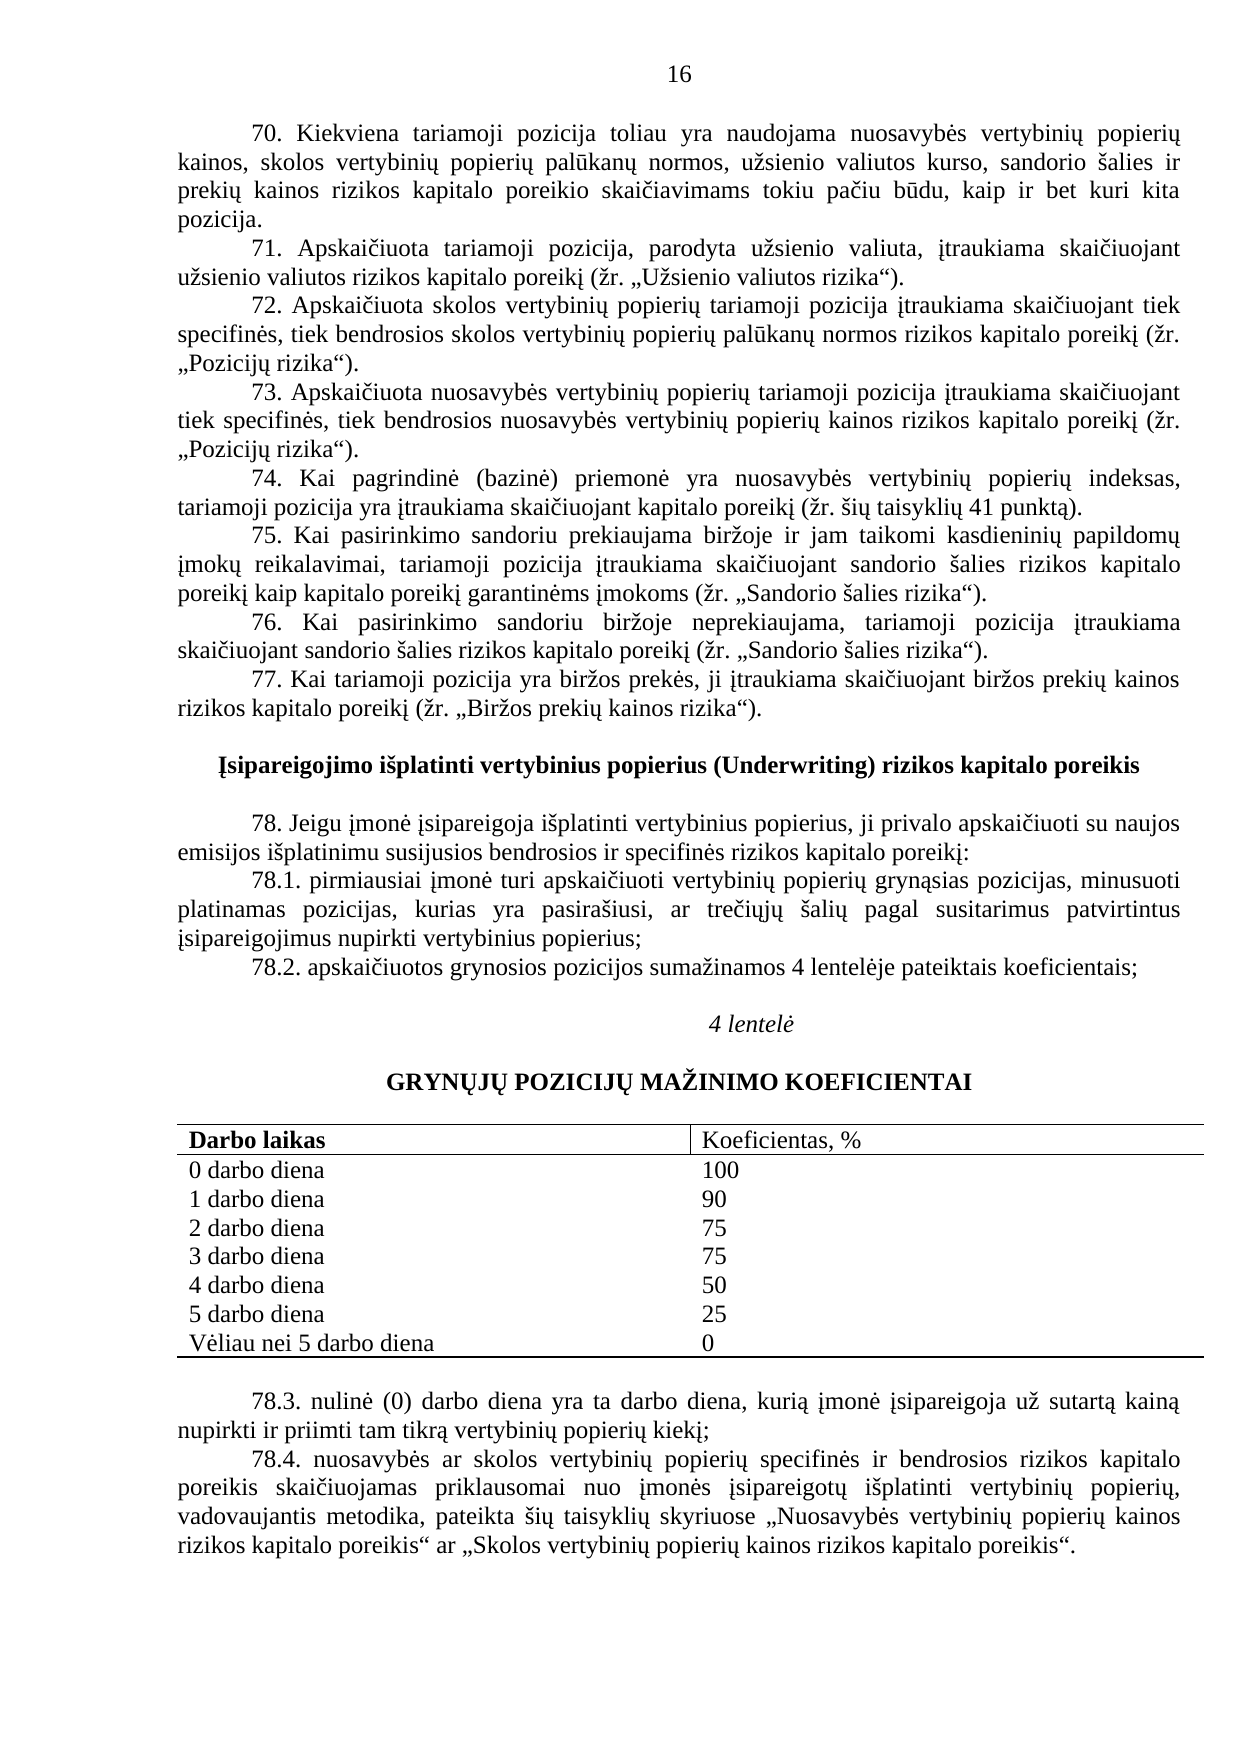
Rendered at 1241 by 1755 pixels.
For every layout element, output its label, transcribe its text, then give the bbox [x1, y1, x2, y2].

text 75. Kai pasirinkimo sandoriu prekiaujama biržoje ir jam taikomi kasdieninių papildomų įmokų reikalavimai, tariamoji pozicija įtraukiama skaičiuojant sandorio šalies rizikos kapitalo poreikį kaip kapitalo poreikį garantinėms įmokoms (žr. „Sandorio šalies rizika“). [177, 521, 1181, 607]
text 71. Apskaičiuota tariamoji pozicija, parodyta užsienio valiuta, įtraukiama skaičiuojant užsienio valiutos rizikos kapitalo poreikį (žr. „Užsienio valiutos rizika“). [177, 233, 1181, 291]
text Įsipareigojimo išplatinti vertybinius popierius (Underwriting) rizikos kapitalo poreikis [177, 751, 1181, 779]
table_cell 75 [690, 1213, 1204, 1241]
text 70. Kiekviena tariamoji pozicija toliau yra naudojama nuosavybės vertybinių popierių kainos, skolos vertybinių popierių palūkanų normos, užsienio valiutos kurso, sandorio šalies ir prekių kainos rizikos kapitalo poreikio skaičiavimams tokiu pačiu būdu, kaip ir bet kuri kita pozicija. [177, 118, 1181, 233]
text 78.4. nuosavybės ar skolos vertybinių popierių specifinės ir bendrosios rizikos kapitalo poreikis skaičiuojamas priklausomai nuo įmonės įsipareigotų išplatinti vertybinių popierių, vadovaujantis metodika, pateikta šių taisyklių skyriuose „Nuosavybės vertybinių popierių kainos rizikos kapitalo poreikis“ ar „Skolos vertybinių popierių kainos rizikos kapitalo poreikis“. [177, 1444, 1181, 1559]
text 78.2. apskaičiuotos grynosios pozicijos sumažinamos 4 lentelėje pateiktais koeficientais; [177, 952, 1181, 981]
table_header Darbo laikas [177, 1125, 690, 1154]
text 76. Kai pasirinkimo sandoriu biržoje neprekiaujama, tariamoji pozicija įtraukiama skaičiuojant sandorio šalies rizikos kapitalo poreikį (žr. „Sandorio šalies rizika“). [177, 607, 1181, 664]
table_cell 100 [690, 1155, 1204, 1184]
text 78.3. nulinė (0) darbo diena yra ta darbo diena, kurią įmonė įsipareigoja už sutartą kainą nupirkti ir priimti tam tikrą vertybinių popierių kiekį; [177, 1386, 1181, 1444]
table_cell 3 darbo diena [177, 1241, 690, 1270]
table_cell 0 [690, 1328, 1204, 1356]
table_cell 0 darbo diena [177, 1155, 690, 1184]
table_cell 4 darbo diena [177, 1270, 690, 1299]
text 4 lentelė [177, 1009, 1181, 1038]
text 72. Apskaičiuota skolos vertybinių popierių tariamoji pozicija įtraukiama skaičiuojant tiek specifinės, tiek bendrosios skolos vertybinių popierių palūkanų normos rizikos kapitalo poreikį (žr. „Pozicijų rizika“). [177, 291, 1181, 377]
text Grynųjų pozicijų mažinimo koeficientai [177, 1067, 1181, 1096]
text 73. Apskaičiuota nuosavybės vertybinių popierių tariamoji pozicija įtraukiama skaičiuojant tiek specifinės, tiek bendrosios nuosavybės vertybinių popierių kainos rizikos kapitalo poreikį (žr. „Pozicijų rizika“). [177, 377, 1181, 463]
text 77. Kai tariamoji pozicija yra biržos prekės, ji įtraukiama skaičiuojant biržos prekių kainos rizikos kapitalo poreikį (žr. „Biržos prekių kainos rizika“). [177, 664, 1181, 722]
table_header Koeficientas, % [691, 1125, 1204, 1154]
table_cell 1 darbo diena [177, 1184, 690, 1213]
text 78. Jeigu įmonė įsipareigoja išplatinti vertybinius popierius, ji privalo apskaičiuoti su naujos emisijos išplatinimu susijusios bendrosios ir specifinės rizikos kapitalo poreikį: [177, 808, 1181, 866]
table_cell 90 [690, 1184, 1204, 1213]
table_cell Vėliau nei 5 darbo diena [177, 1328, 690, 1356]
text 78.1. pirmiausiai įmonė turi apskaičiuoti vertybinių popierių grynąsias pozicijas, minusuoti platinamas pozicijas, kurias yra pasirašiusi, ar trečiųjų šalių pagal susitarimus patvirtintus įsipareigojimus nupirkti vertybinius popierius; [177, 866, 1181, 952]
table_cell 50 [690, 1270, 1204, 1299]
table_cell 75 [690, 1241, 1204, 1270]
table_cell 5 darbo diena [177, 1299, 690, 1328]
table_cell 2 darbo diena [177, 1213, 690, 1241]
text 74. Kai pagrindinė (bazinė) priemonė yra nuosavybės vertybinių popierių indeksas, tariamoji pozicija yra įtraukiama skaičiuojant kapitalo poreikį (žr. šių taisyklių 41 punktą). [177, 463, 1181, 521]
table_cell 25 [690, 1299, 1204, 1328]
